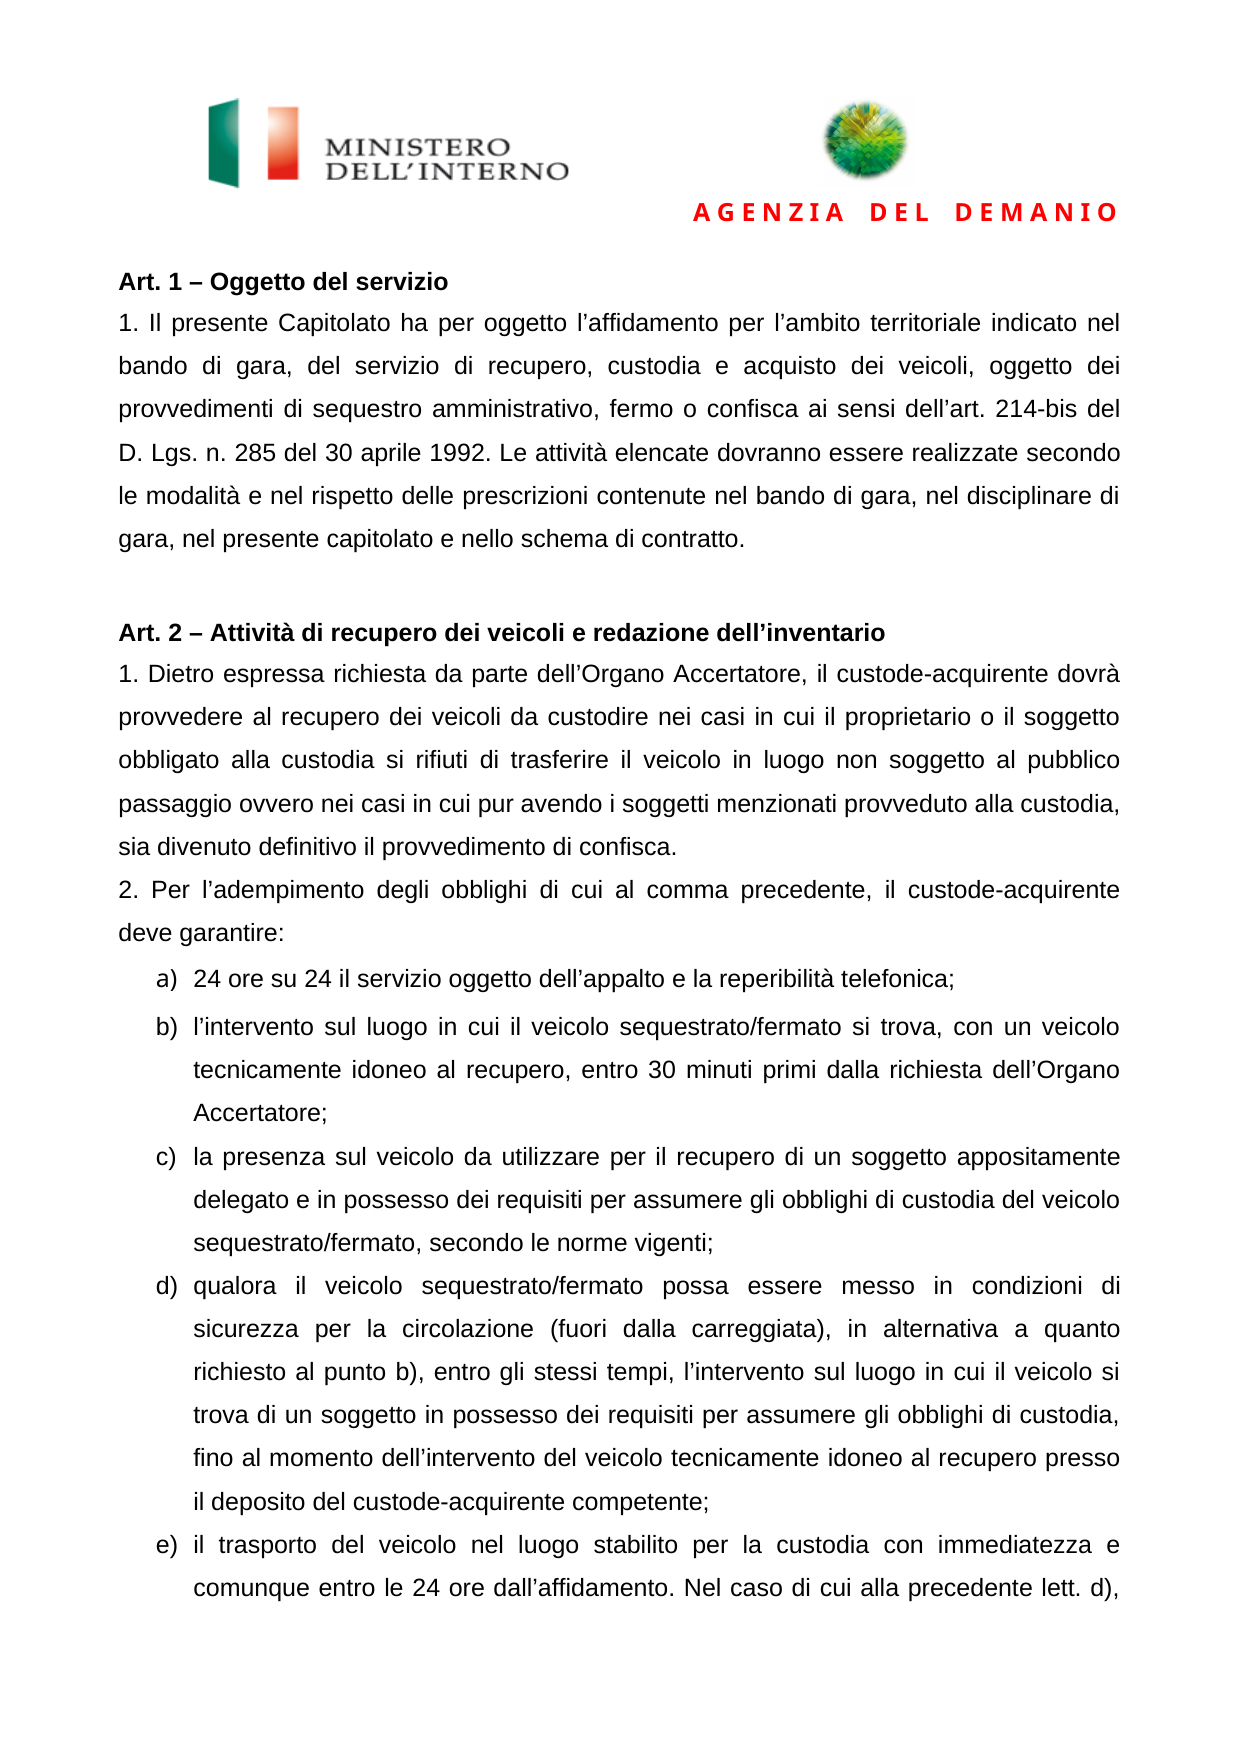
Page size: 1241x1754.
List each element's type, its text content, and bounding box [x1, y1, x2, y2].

list il trasporto del veicolo nel luogo stabilito per la custodia con immediatezza e comunque entro le 24 ore dall’affidamento. Nel caso di cui alla precedente lett. d), [156, 1530, 1122, 1602]
list la presenza sul veicolo da utilizzare per il recupero di un soggetto appositamente delegato e in possesso dei requisiti per assumere gli obblighi di custodia del veicolo sequestrato/fermato, secondo le norme vigenti; [156, 1142, 1122, 1257]
text 1. Dietro espressa richiesta da parte dell’Organo Accertatore, il custode-acquirente dovrà provvedere al recupero dei veicoli da custodire nei casi in cui il proprietario o il soggetto obbligato alla custodia si rifiuti di trasferire il veicolo in luogo non soggetto al pubblico passaggio ovvero nei casi in cui pur avendo i soggetti menzionati provveduto alla custodia, sia divenuto definitivo il provvedimento di confisca. [118, 659, 1122, 861]
text 2. Per l’adempimento degli obblighi di cui al comma precedente, il custode-acquirente deve garantire: [118, 875, 1122, 947]
text 1. Il presente Capitolato ha per oggetto l’affidamento per l’ambito territoriale indicato nel bando di gara, del servizio di recupero, custodia e acquisto dei veicoli, oggetto dei provvedimenti di sequestro amministrativo, fermo o confisca ai sensi dell’art. 214-bis del D. Lgs. n. 285 del 30 aprile 1992. Le attività elencate dovranno essere realizzate secondo le modalità e nel rispetto delle prescrizioni contenute nel bando di gara, nel disciplinare di gara, nel presente capitolato e nello schema di contratto. [118, 308, 1122, 553]
text Art. 1 – Oggetto del servizio [118, 267, 1122, 296]
list qualora il veicolo sequestrato/fermato possa essere messo in condizioni di sicurezza per la circolazione (fuori dalla carreggiata), in alternativa a quanto richiesto al punto b), entro gli stessi tempi, l’intervento sul luogo in cui il veicolo si trova di un soggetto in possesso dei requisiti per assumere gli obblighi di custodia, fino al momento dell’intervento del veicolo tecnicamente idoneo al recupero presso il deposito del custode-acquirente competente; [156, 1271, 1122, 1515]
list l’intervento sul luogo in cui il veicolo sequestrato/fermato si trova, con un veicolo tecnicamente idoneo al recupero, entro 30 minuti primi dalla richiesta dell’Organo Accertatore; [156, 1012, 1122, 1127]
list 24 ore su 24 il servizio oggetto dell’appalto e la reperibilità telefonica; [156, 961, 1122, 995]
text Art. 2 – Attività di recupero dei veicoli e redazione dell’inventario [118, 618, 1122, 647]
